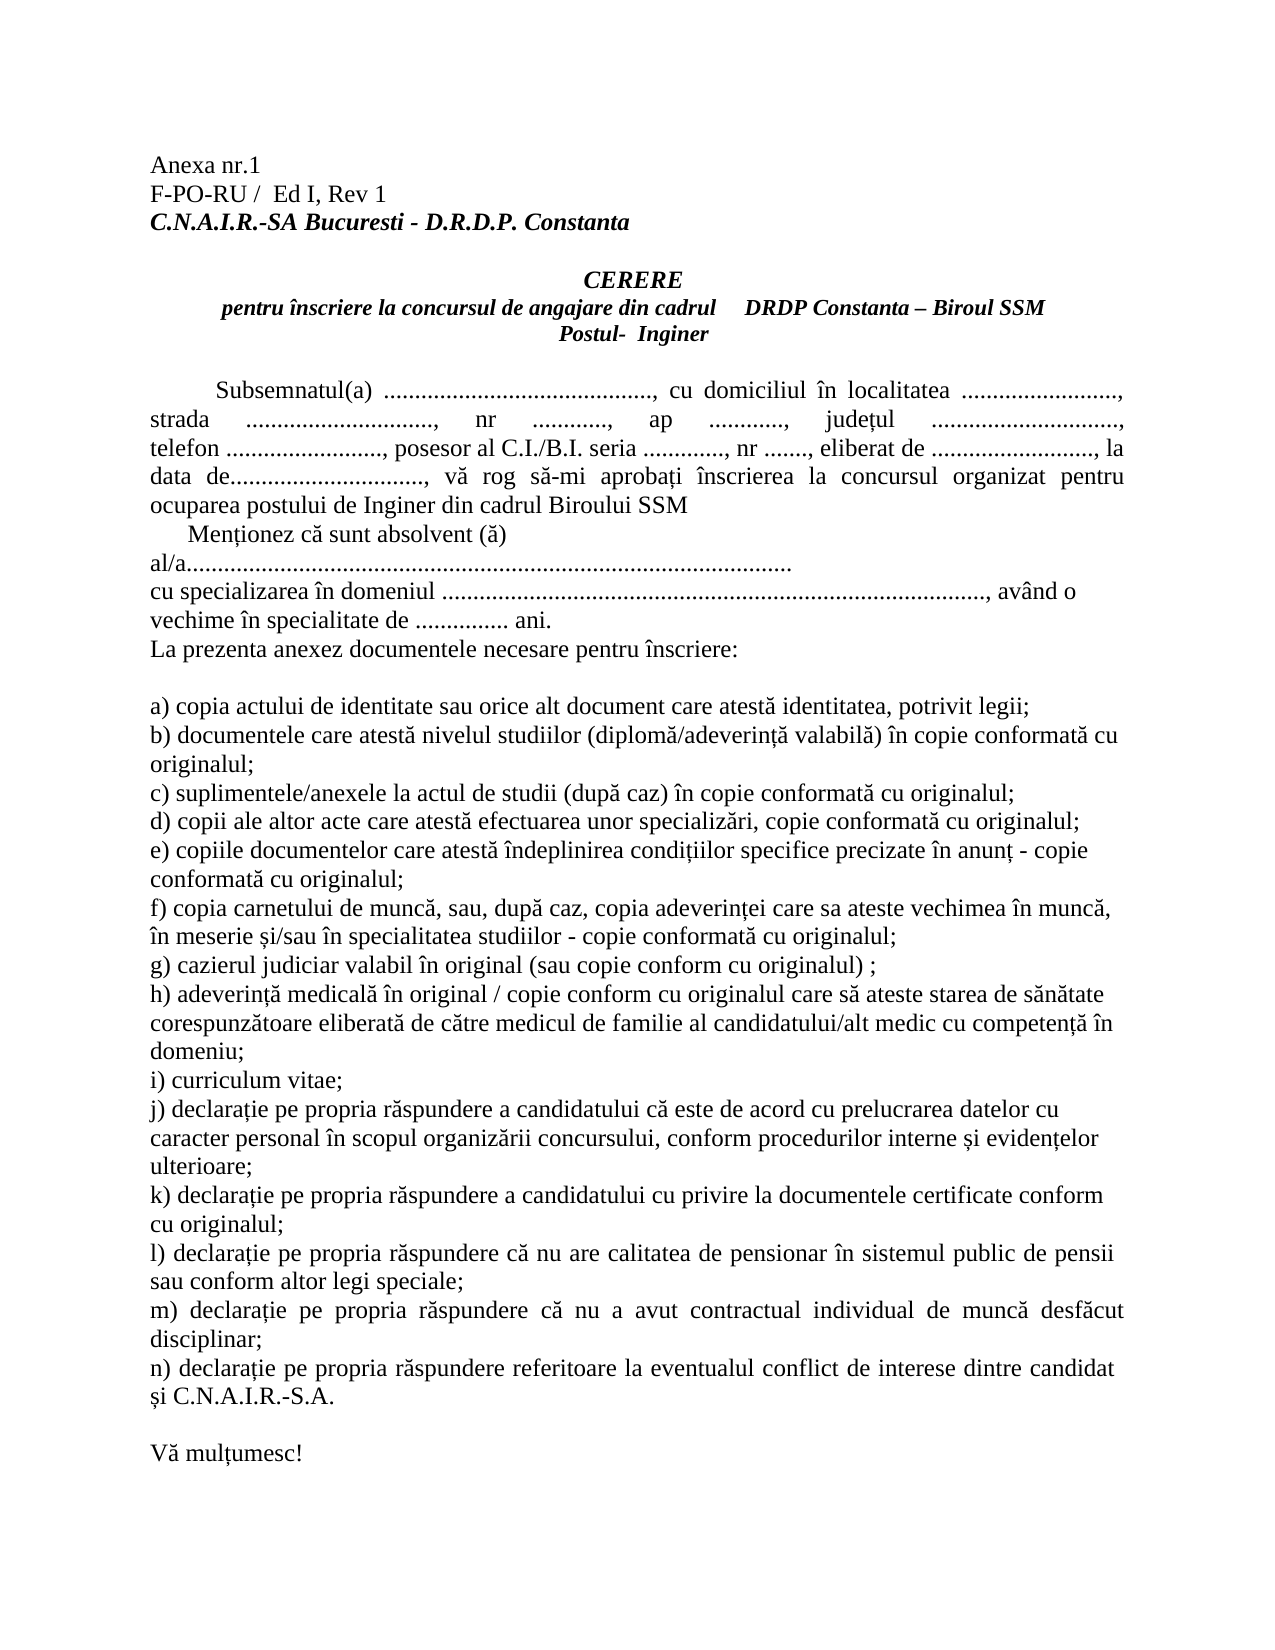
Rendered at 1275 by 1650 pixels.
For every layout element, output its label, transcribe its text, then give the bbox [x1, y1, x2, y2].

text Postul- Inginer [150, 320, 1125, 346]
text F-PO-RU / Ed I, Rev 1 [150, 179, 1125, 207]
text La prezenta anexez documentele necesare pentru înscriere: [150, 634, 1125, 663]
text m) declarație pe propria răspundere că nu a avut contractual individual de muncă desfăcut disciplinar; [150, 1295, 1125, 1353]
text Anexa nr.1 [150, 150, 1125, 179]
text k) declarație pe propria răspundere a candidatului cu privire la documentele certificate conform cu originalul; [150, 1180, 1125, 1238]
text l) declarație pe propria răspundere că nu are calitatea de pensionar în sistemul public de pensii sau conform altor legi speciale; [150, 1238, 1116, 1295]
text Menționez că sunt absolvent (ă) al/a................................................................................................. cu specializarea în domeniul ......................................................................................., având o vechime în specialitate de ............... ani. [150, 519, 1125, 634]
text Subsemnatul(a) ..........................................., cu domiciliul în localitatea ........................., strada .............................., nr ............, ap ............, județul .............................., telefon ........................., posesor al C.I./B.I. seria ............., nr ......., eliberat de .........................., la data de..............................., vă rog să-mi aprobați înscrierea la concursul organizat pentru ocuparea postului de Inginer din cadrul Biroului SSM [150, 375, 1125, 519]
text a) copia actului de identitate sau orice alt document care atestă identitatea, potrivit legii; b) documentele care atestă nivelul studiilor (diplomă/adeverință valabilă) în copie conformată cu originalul; c) suplimentele/anexele la actul de studii (după caz) în copie conformată cu originalul; d) copii ale altor acte care atestă efectuarea unor specializări, copie conformată cu originalul; e) copiile documentelor care atestă îndeplinirea condițiilor specifice precizate în anunț - copie conformată cu originalul; f) copia carnetului de muncă, sau, după caz, copia adeverinței care sa ateste vechimea în muncă, în meserie și/sau în specialitatea studiilor - copie conformată cu originalul; g) cazierul judiciar valabil în original (sau copie conform cu originalul) ; h) adeverință medicală în original / copie conform cu originalul care să ateste starea de sănătate corespunzătoare eliberată de către medicul de familie al candidatului/alt medic cu competență în domeniu; i) curriculum vitae; j) declarație pe propria răspundere a candidatului că este de acord cu prelucrarea datelor cu caracter personal în scopul organizării concursului, conform procedurilor interne și evidențelor ulterioare; [150, 691, 1125, 1180]
text n) declarație pe propria răspundere referitoare la eventualul conflict de interese dintre candidat și C.N.A.I.R.-S.A. [150, 1353, 1116, 1410]
text CERERE pentru înscriere la concursul de angajare din cadrul DRDP Constanta – Biroul SSM [150, 265, 1125, 320]
text C.N.A.I.R.-SA Bucuresti - D.R.D.P. Constanta [150, 207, 1125, 236]
text Vă mulțumesc! [150, 1438, 1116, 1467]
